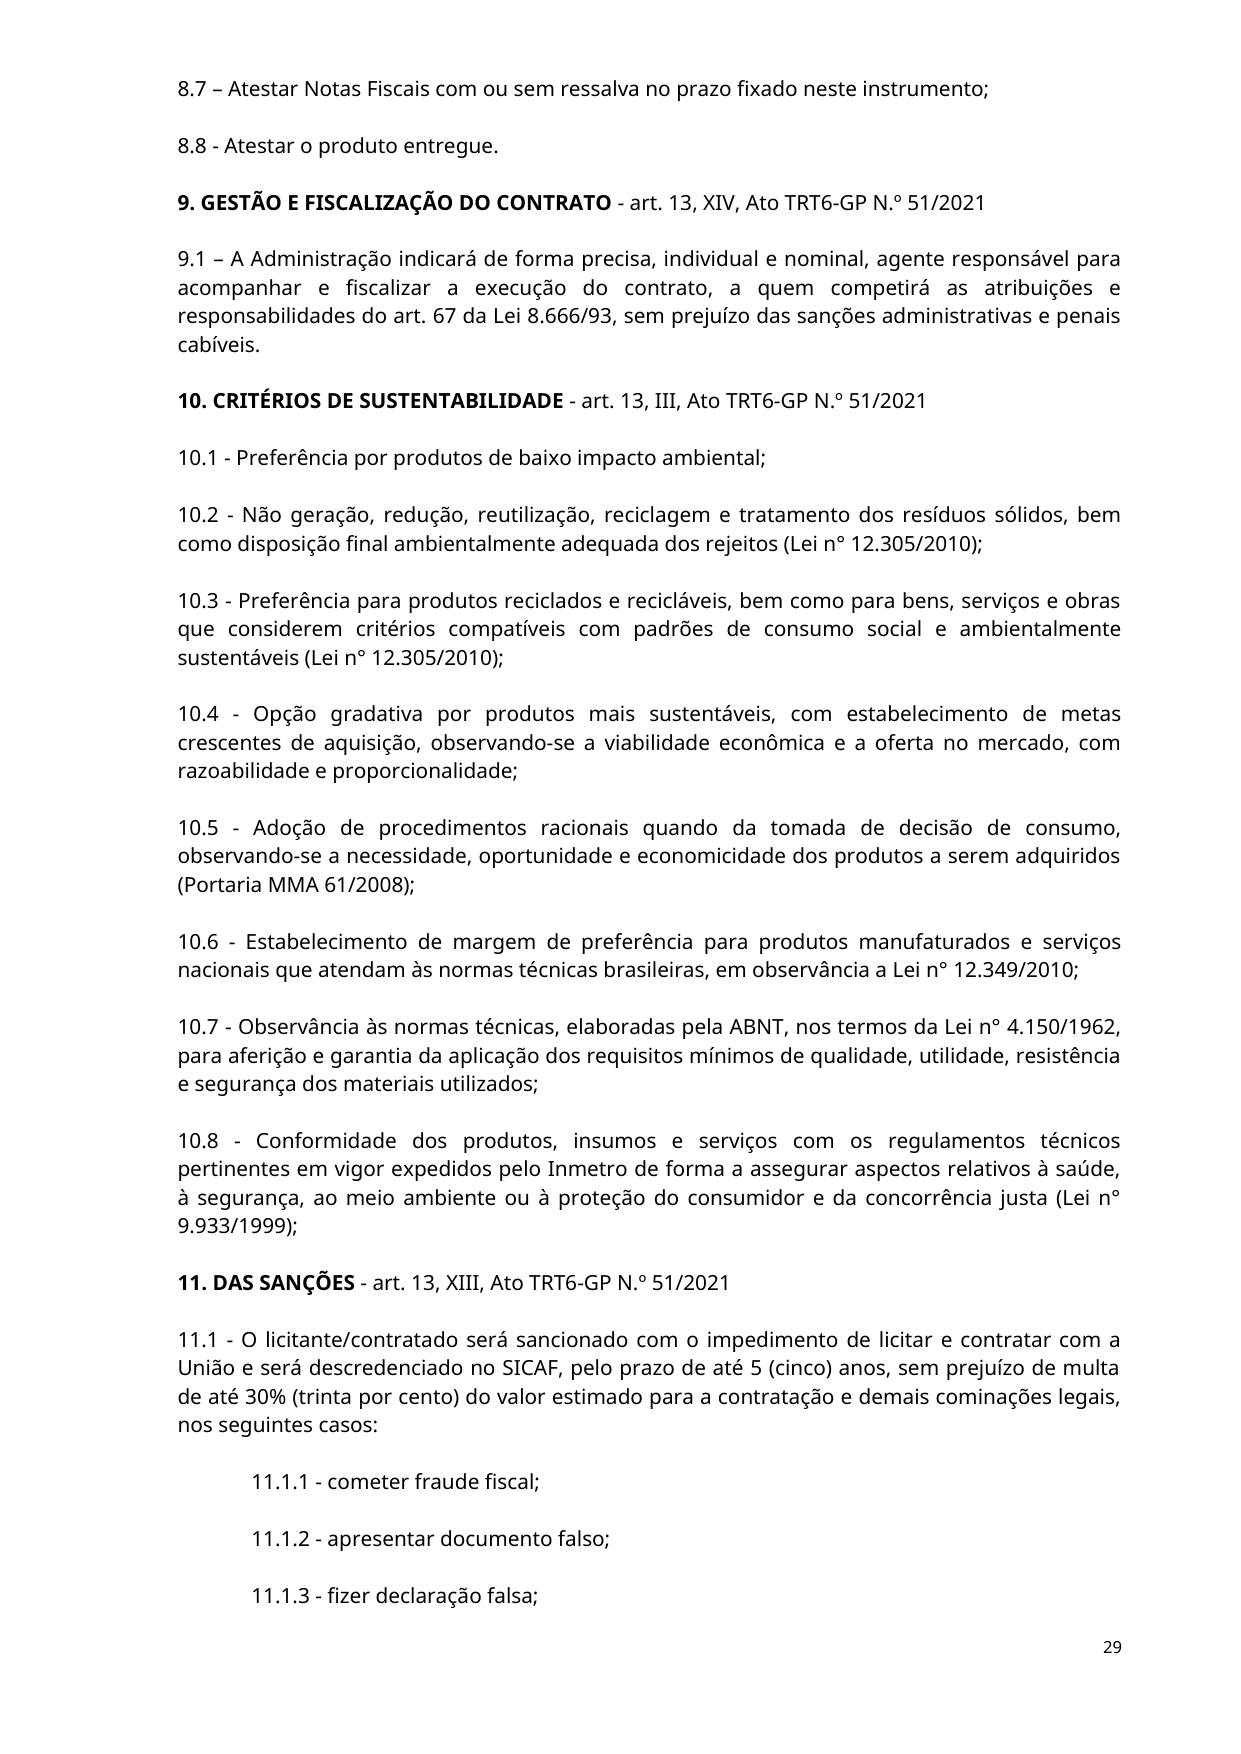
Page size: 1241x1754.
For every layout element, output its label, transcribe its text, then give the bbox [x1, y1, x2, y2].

text 10.6 - Estabelecimento de margem de preferência para produtos manufaturados e serviços nacionais que atendam às normas técnicas brasileiras, em observância a Lei n° 12.349/2010; [177, 927, 1122, 984]
text 9. GESTÃO E FISCALIZAÇÃO DO CONTRATO - art. 13, XIV, Ato TRT6-GP N.º 51/2021 [177, 188, 1122, 216]
text 10.2 - Não geração, redução, reutilização, reciclagem e tratamento dos resíduos sólidos, bem como disposição final ambientalmente adequada dos rejeitos (Lei n° 12.305/2010); [177, 500, 1122, 557]
text 9.1 – A Administração indicará de forma precisa, individual e nominal, agente responsável para acompanhar e fiscalizar a execução do contrato, a quem competirá as atribuições e responsabilidades do art. 67 da Lei 8.666/93, sem prejuízo das sanções administrativas e penais cabíveis. [177, 244, 1122, 358]
text 10.3 - Preferência para produtos reciclados e recicláveis, bem como para bens, serviços e obras que considerem critérios compatíveis com padrões de consumo social e ambientalmente sustentáveis (Lei n° 12.305/2010); [177, 586, 1122, 671]
text 11. DAS SANÇÕES - art. 13, XIII, Ato TRT6-GP N.º 51/2021 [177, 1268, 1122, 1297]
text 10.1 - Preferência por produtos de baixo impacto ambiental; [177, 443, 1122, 472]
text 8.7 – Atestar Notas Fiscais com ou sem ressalva no prazo fixado neste instrumento; [177, 74, 1122, 102]
text 8.8 - Atestar o produto entregue. [177, 131, 1122, 159]
text 11.1.1 - cometer fraude fiscal; [251, 1467, 1122, 1496]
text 10.8 - Conformidade dos produtos, insumos e serviços com os regulamentos técnicos pertinentes em vigor expedidos pelo Inmetro de forma a assegurar aspectos relativos à saúde, à segurança, ao meio ambiente ou à proteção do consumidor e da concorrência justa (Lei n° 9.933/1999); [177, 1126, 1122, 1240]
text 10. CRITÉRIOS DE SUSTENTABILIDADE - art. 13, III, Ato TRT6-GP N.º 51/2021 [177, 387, 1122, 415]
text 11.1.2 - apresentar documento falso; [251, 1524, 1122, 1553]
text 10.7 - Observância às normas técnicas, elaboradas pela ABNT, nos termos da Lei n° 4.150/1962, para aferição e garantia da aplicação dos requisitos mínimos de qualidade, utilidade, resistência e segurança dos materiais utilizados; [177, 1012, 1122, 1098]
text 11.1.3 - fizer declaração falsa; [251, 1581, 1122, 1609]
text 11.1 - O licitante/contratado será sancionado com o impedimento de licitar e contratar com a União e será descredenciado no SICAF, pelo prazo de até 5 (cinco) anos, sem prejuízo de multa de até 30% (trinta por cento) do valor estimado para a contratação e demais cominações legais, nos seguintes casos: [177, 1325, 1122, 1439]
text 10.5 - Adoção de procedimentos racionais quando da tomada de decisão de consumo, observando-se a necessidade, oportunidade e economicidade dos produtos a serem adquiridos (Portaria MMA 61/2008); [177, 813, 1122, 898]
text 10.4 - Opção gradativa por produtos mais sustentáveis, com estabelecimento de metas crescentes de aquisição, observando-se a viabilidade econômica e a oferta no mercado, com razoabilidade e proporcionalidade; [177, 699, 1122, 785]
